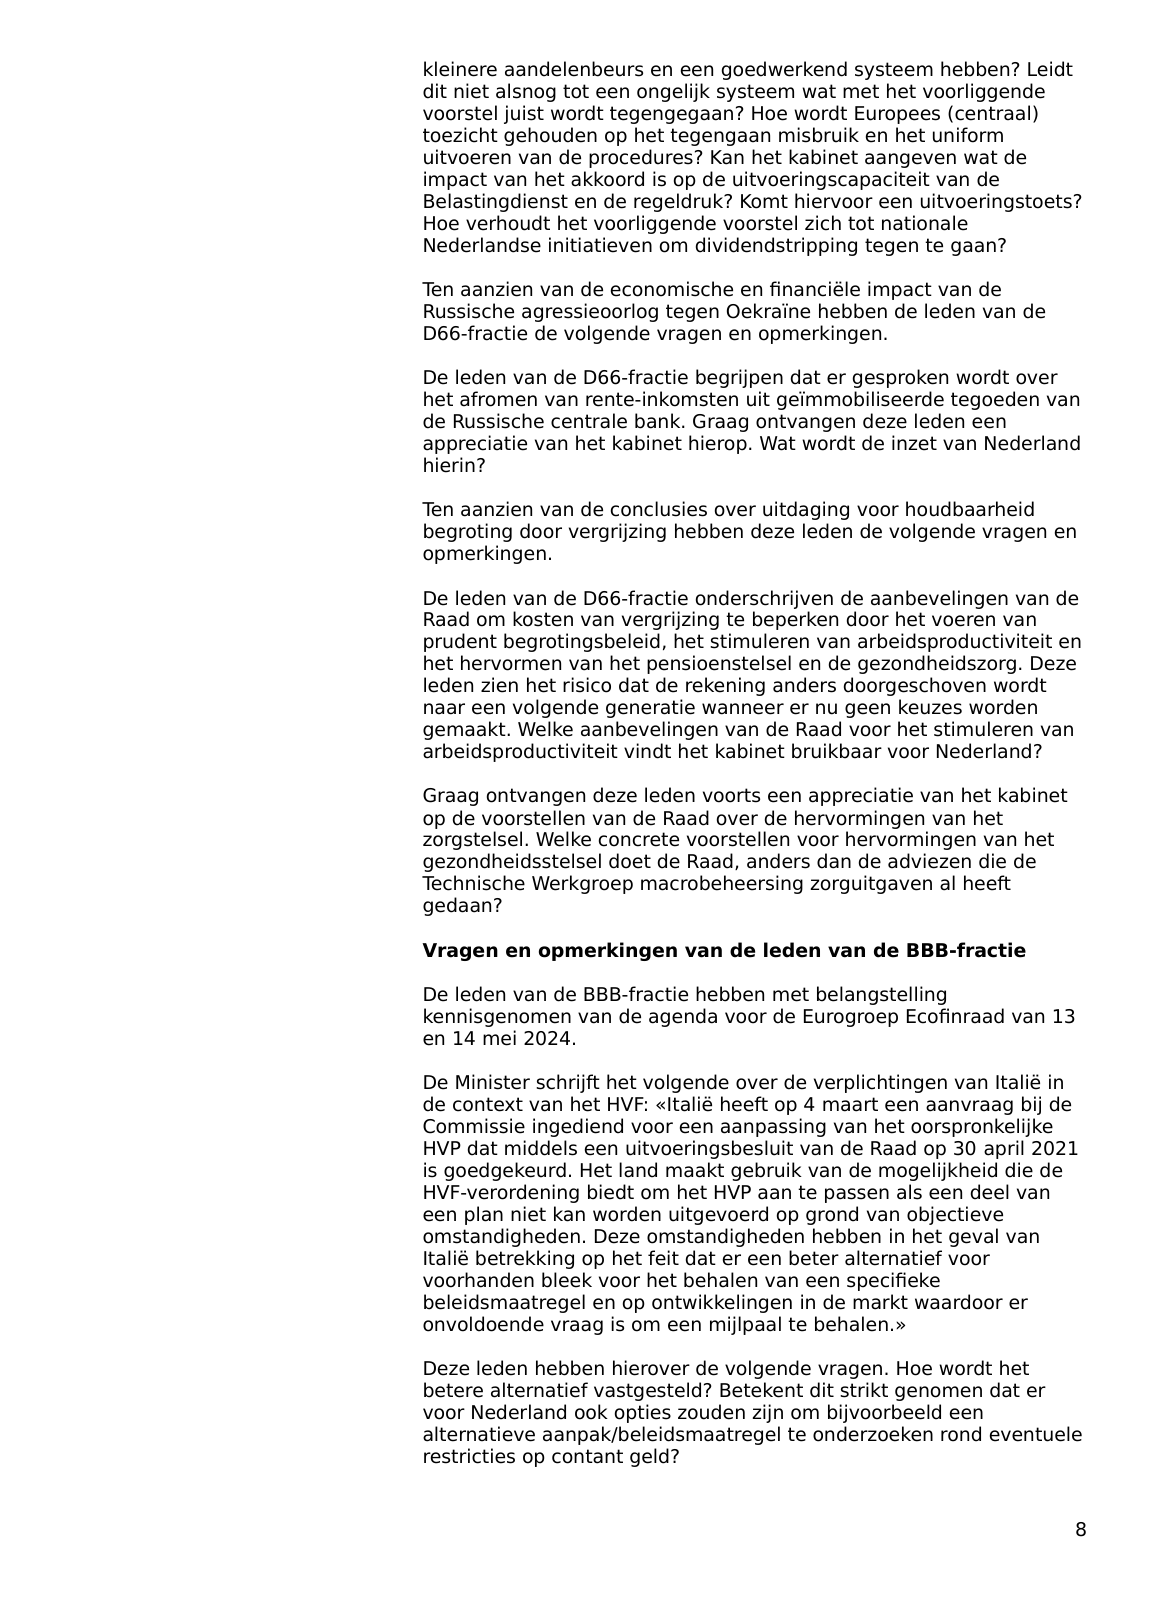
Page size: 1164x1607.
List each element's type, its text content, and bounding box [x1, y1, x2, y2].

text kleinere aandelenbeurs en een goedwerkend systeem hebben? Leidt dit niet alsnog tot een ongelijk systeem wat met het voorliggende voorstel juist wordt tegengegaan? Hoe wordt Europees (centraal) toezicht gehouden op het tegengaan misbruik en het uniform uitvoeren van de procedures? Kan het kabinet aangeven wat de impact van het akkoord is op de uitvoeringscapaciteit van de Belastingdienst en de regeldruk? Komt hiervoor een uitvoeringstoets? Hoe verhoudt het voorliggende voorstel zich tot nationale Nederlandse initiatieven om dividendstripping tegen te gaan? [422, 59, 1087, 257]
text Ten aanzien van de economische en financiële impact van de Russische agressieoorlog tegen Oekraïne hebben de leden van de D66-fractie de volgende vragen en opmerkingen. [422, 279, 1087, 345]
text De leden van de BBB-fractie hebben met belangstelling kennisgenomen van de agenda voor de Eurogroep Ecofinraad van 13 en 14 mei 2024. [422, 984, 1087, 1049]
text Deze leden hebben hierover de volgende vragen. Hoe wordt het betere alternatief vastgesteld? Betekent dit strikt genomen dat er voor Nederland ook opties zouden zijn om bijvoorbeeld een alternatieve aanpak/beleidsmaatregel te onderzoeken rond eventuele restricties op contant geld? [422, 1358, 1087, 1468]
text Graag ontvangen deze leden voorts een appreciatie van het kabinet op de voorstellen van de Raad over de hervormingen van het zorgstelsel. Welke concrete voorstellen voor hervormingen van het gezondheidsstelsel doet de Raad, anders dan de adviezen die de Technische Werkgroep macrobeheersing zorguitgaven al heeft gedaan? [422, 785, 1087, 917]
text De leden van de D66-fractie onderschrijven de aanbevelingen van de Raad om kosten van vergrijzing te beperken door het voeren van prudent begrotingsbeleid, het stimuleren van arbeidsproductiviteit en het hervormen van het pensioenstelsel en de gezondheidszorg. Deze leden zien het risico dat de rekening anders doorgeschoven wordt naar een volgende generatie wanneer er nu geen keuzes worden gemaakt. Welke aanbevelingen van de Raad voor het stimuleren van arbeidsproductiviteit vindt het kabinet bruikbaar voor Nederland? [422, 587, 1087, 763]
text De Minister schrijft het volgende over de verplichtingen van Italië in de context van het HVF: «Italië heeft op 4 maart een aanvraag bij de Commissie ingediend voor een aanpassing van het oorspronkelijke HVP dat middels een uitvoeringsbesluit van de Raad op 30 april 2021 is goedgekeurd. Het land maakt gebruik van de mogelijkheid die de HVF-verordening biedt om het HVP aan te passen als een deel van een plan niet kan worden uitgevoerd op grond van objectieve omstandigheden. Deze omstandigheden hebben in het geval van Italië betrekking op het feit dat er een beter alternatief voor voorhanden bleek voor het behalen van een specifieke beleidsmaatregel en op ontwikkelingen in de markt waardoor er onvoldoende vraag is om een mijlpaal te behalen.» [422, 1072, 1087, 1336]
text De leden van de D66-fractie begrijpen dat er gesproken wordt over het afromen van rente-inkomsten uit geïmmobiliseerde tegoeden van de Russische centrale bank. Graag ontvangen deze leden een appreciatie van het kabinet hierop. Wat wordt de inzet van Nederland hierin? [422, 367, 1087, 477]
subtitle Vragen en opmerkingen van de leden van de BBB-fractie [422, 939, 1087, 961]
text Ten aanzien van de conclusies over uitdaging voor houdbaarheid begroting door vergrijzing hebben deze leden de volgende vragen en opmerkingen. [422, 499, 1087, 565]
